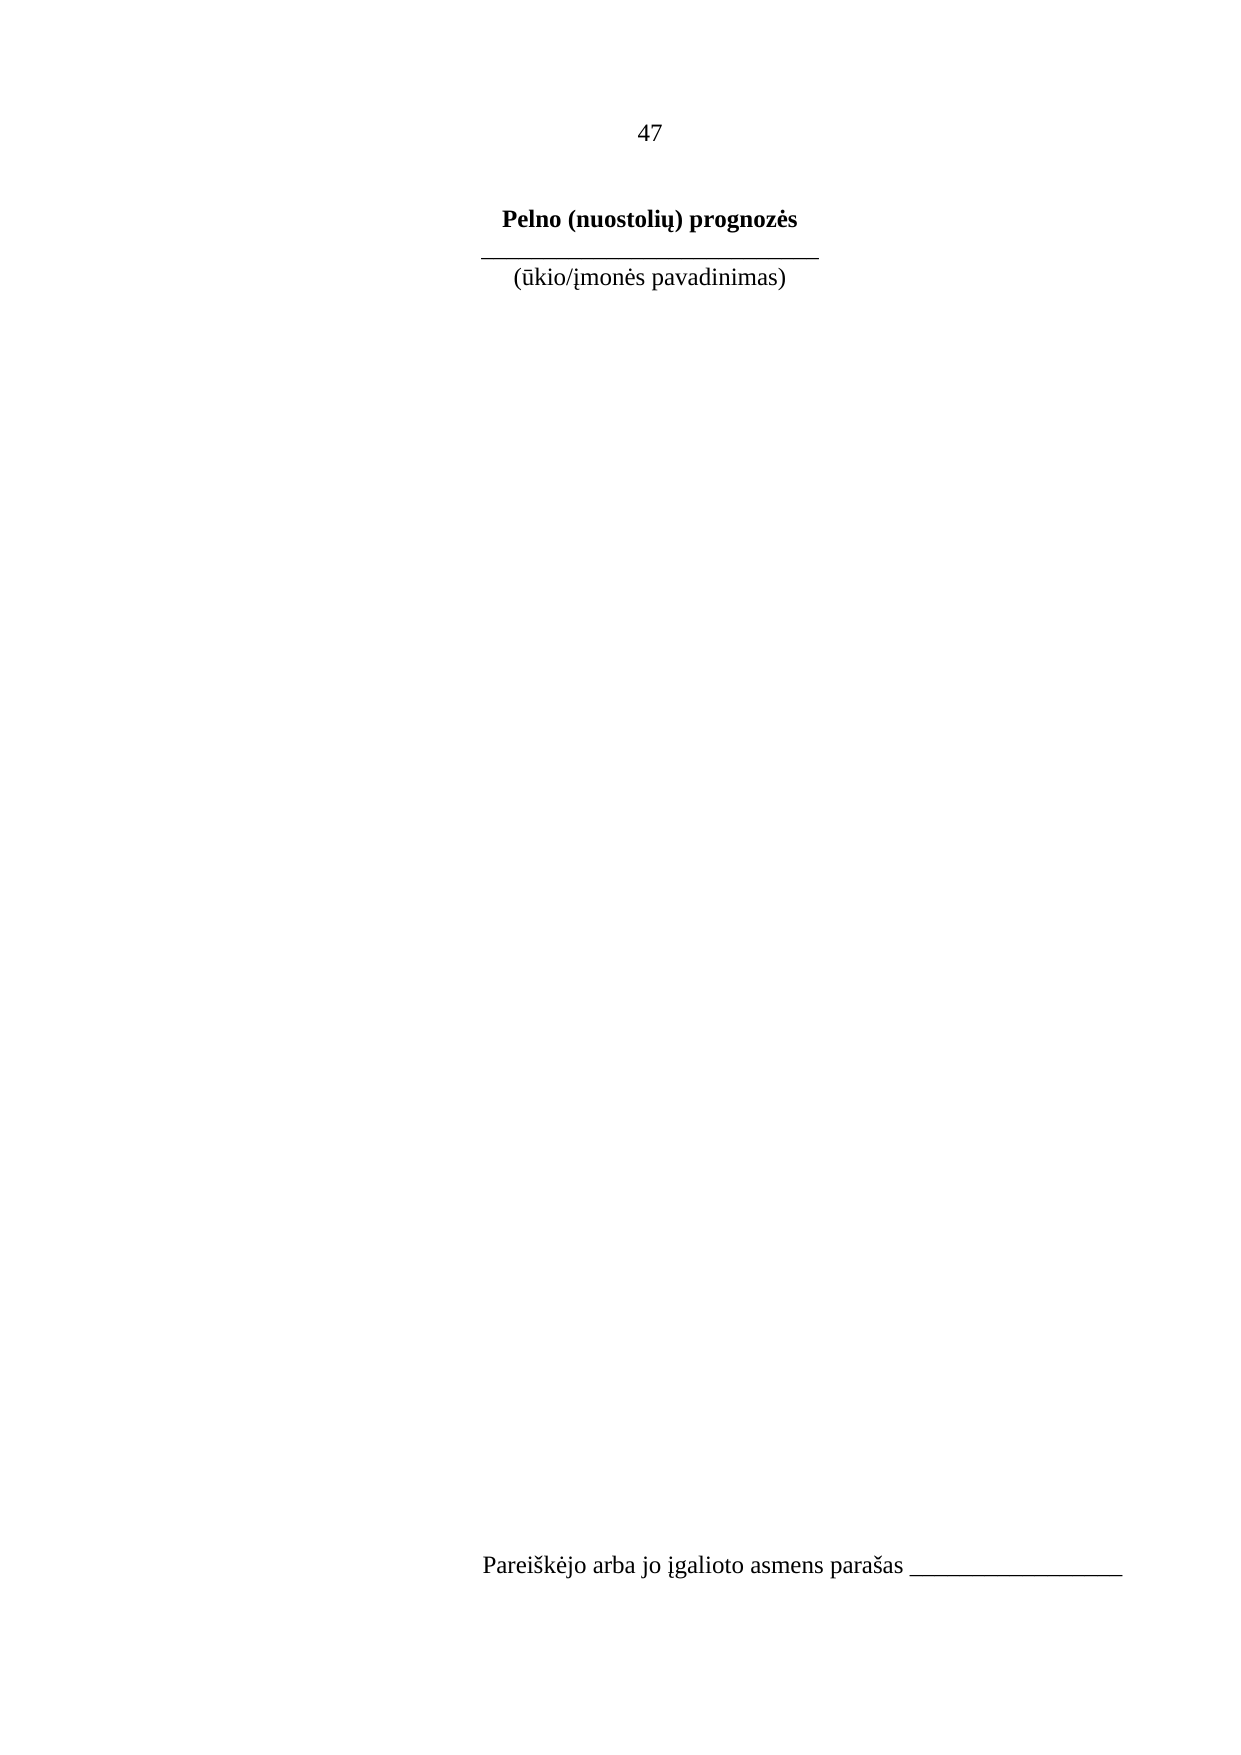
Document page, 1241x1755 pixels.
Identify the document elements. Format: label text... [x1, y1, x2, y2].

text ___________________________ [177, 233, 1122, 262]
text (ūkio/įmonės pavadinimas) [177, 262, 1122, 291]
text Pelno (nuostolių) prognozės [177, 204, 1122, 233]
